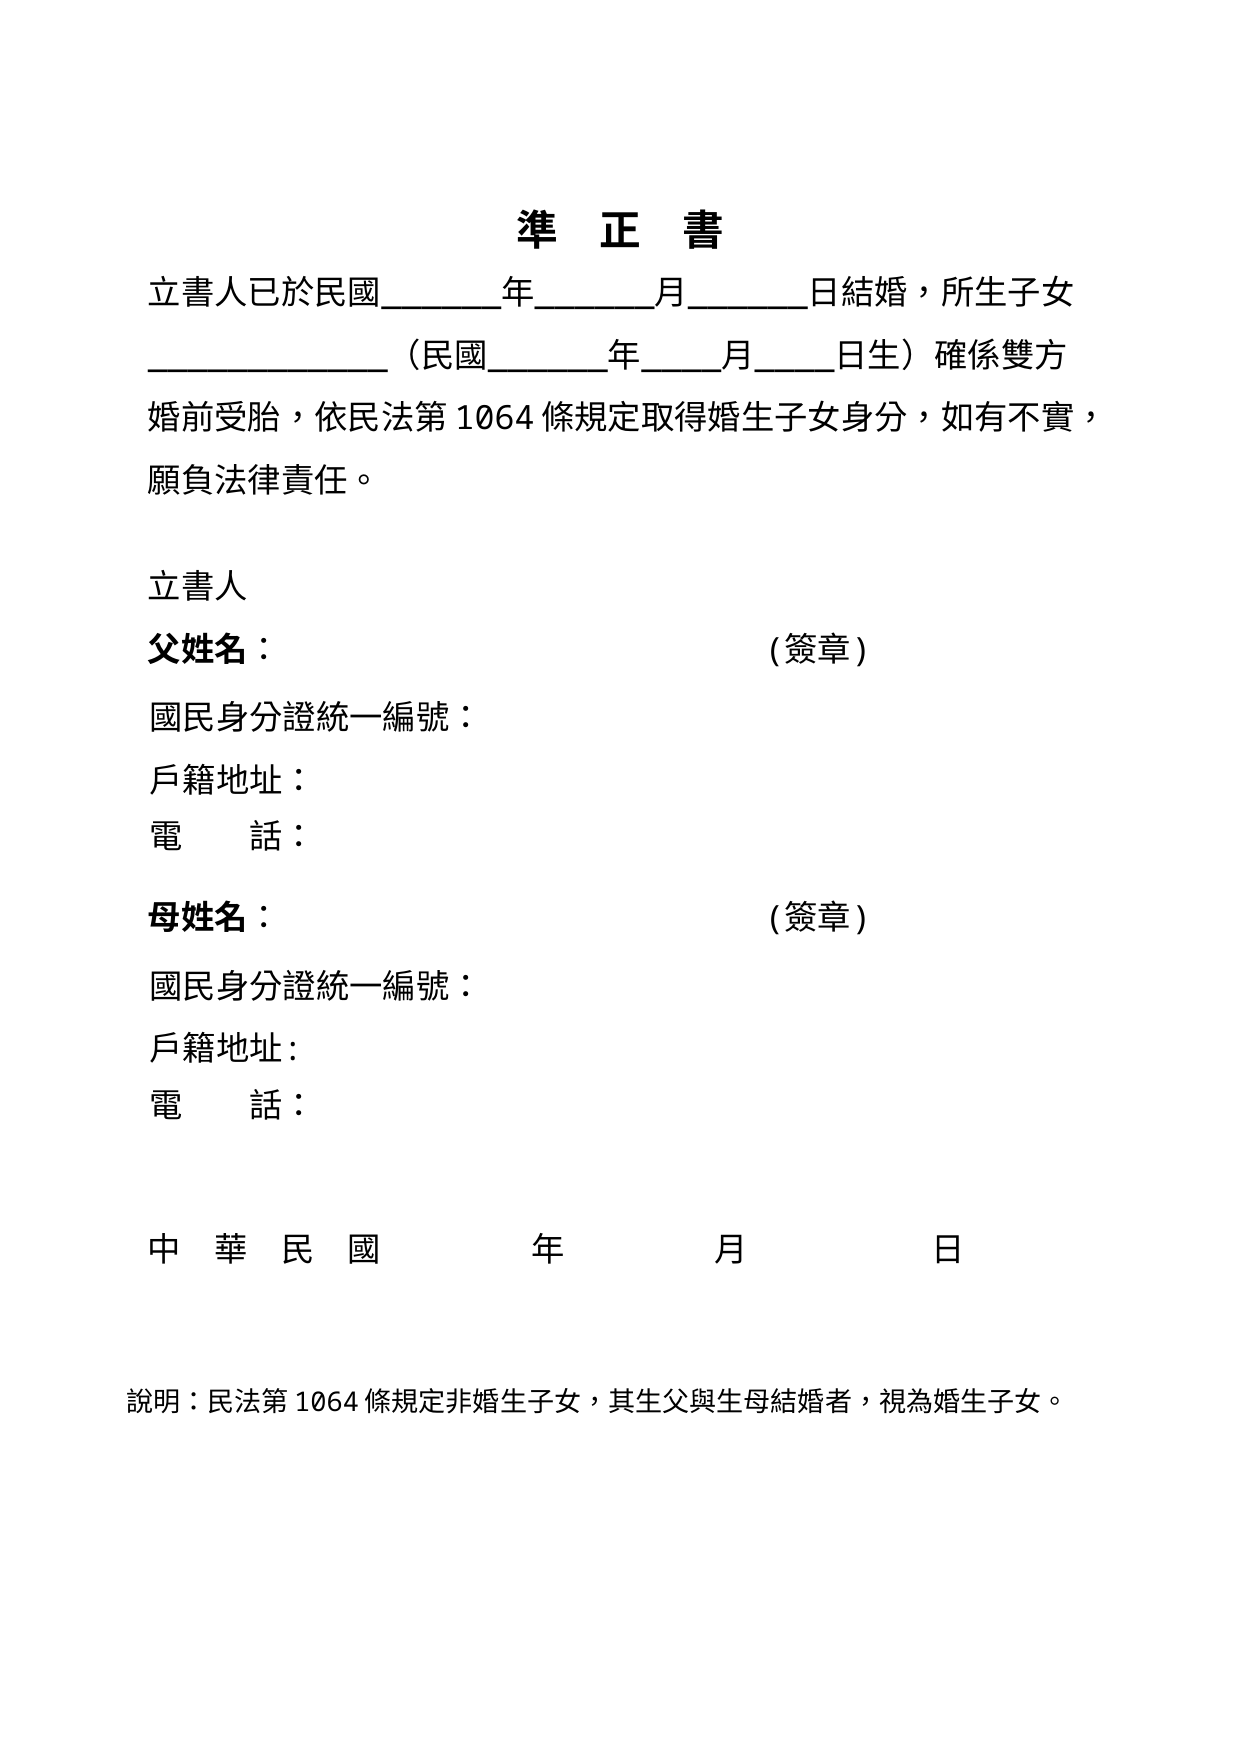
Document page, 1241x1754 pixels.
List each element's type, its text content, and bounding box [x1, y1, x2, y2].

text 說明：民法第1064條規定非婚生子女，其生父與生母結婚者，視為婚生子女。 [126, 1386, 1092, 1417]
text 戶籍地址: [148, 1005, 1092, 1067]
text 中 華 民 國 年 月 日 [148, 1228, 1092, 1269]
text 國民身分證統一編號： [148, 673, 1092, 736]
text 立書人已於民國______年______月______日結婚，所生子女 ____________（民國______年____月____日生）確係雙方婚前受胎，依民法第1064條規定取得婚生子女身分，如有不實，願負法律責任。 [148, 248, 1092, 498]
text 國民身分證統一編號： [148, 942, 1092, 1005]
text 電 話： [148, 1067, 1092, 1130]
text 戶籍地址： [148, 736, 1092, 798]
text 電 話： [148, 798, 1092, 861]
text 父姓名： (簽章) [148, 611, 1092, 673]
text 準 正 書 [148, 186, 1092, 248]
text 立書人 [148, 548, 1092, 611]
text 母姓名： (簽章) [148, 880, 1092, 942]
